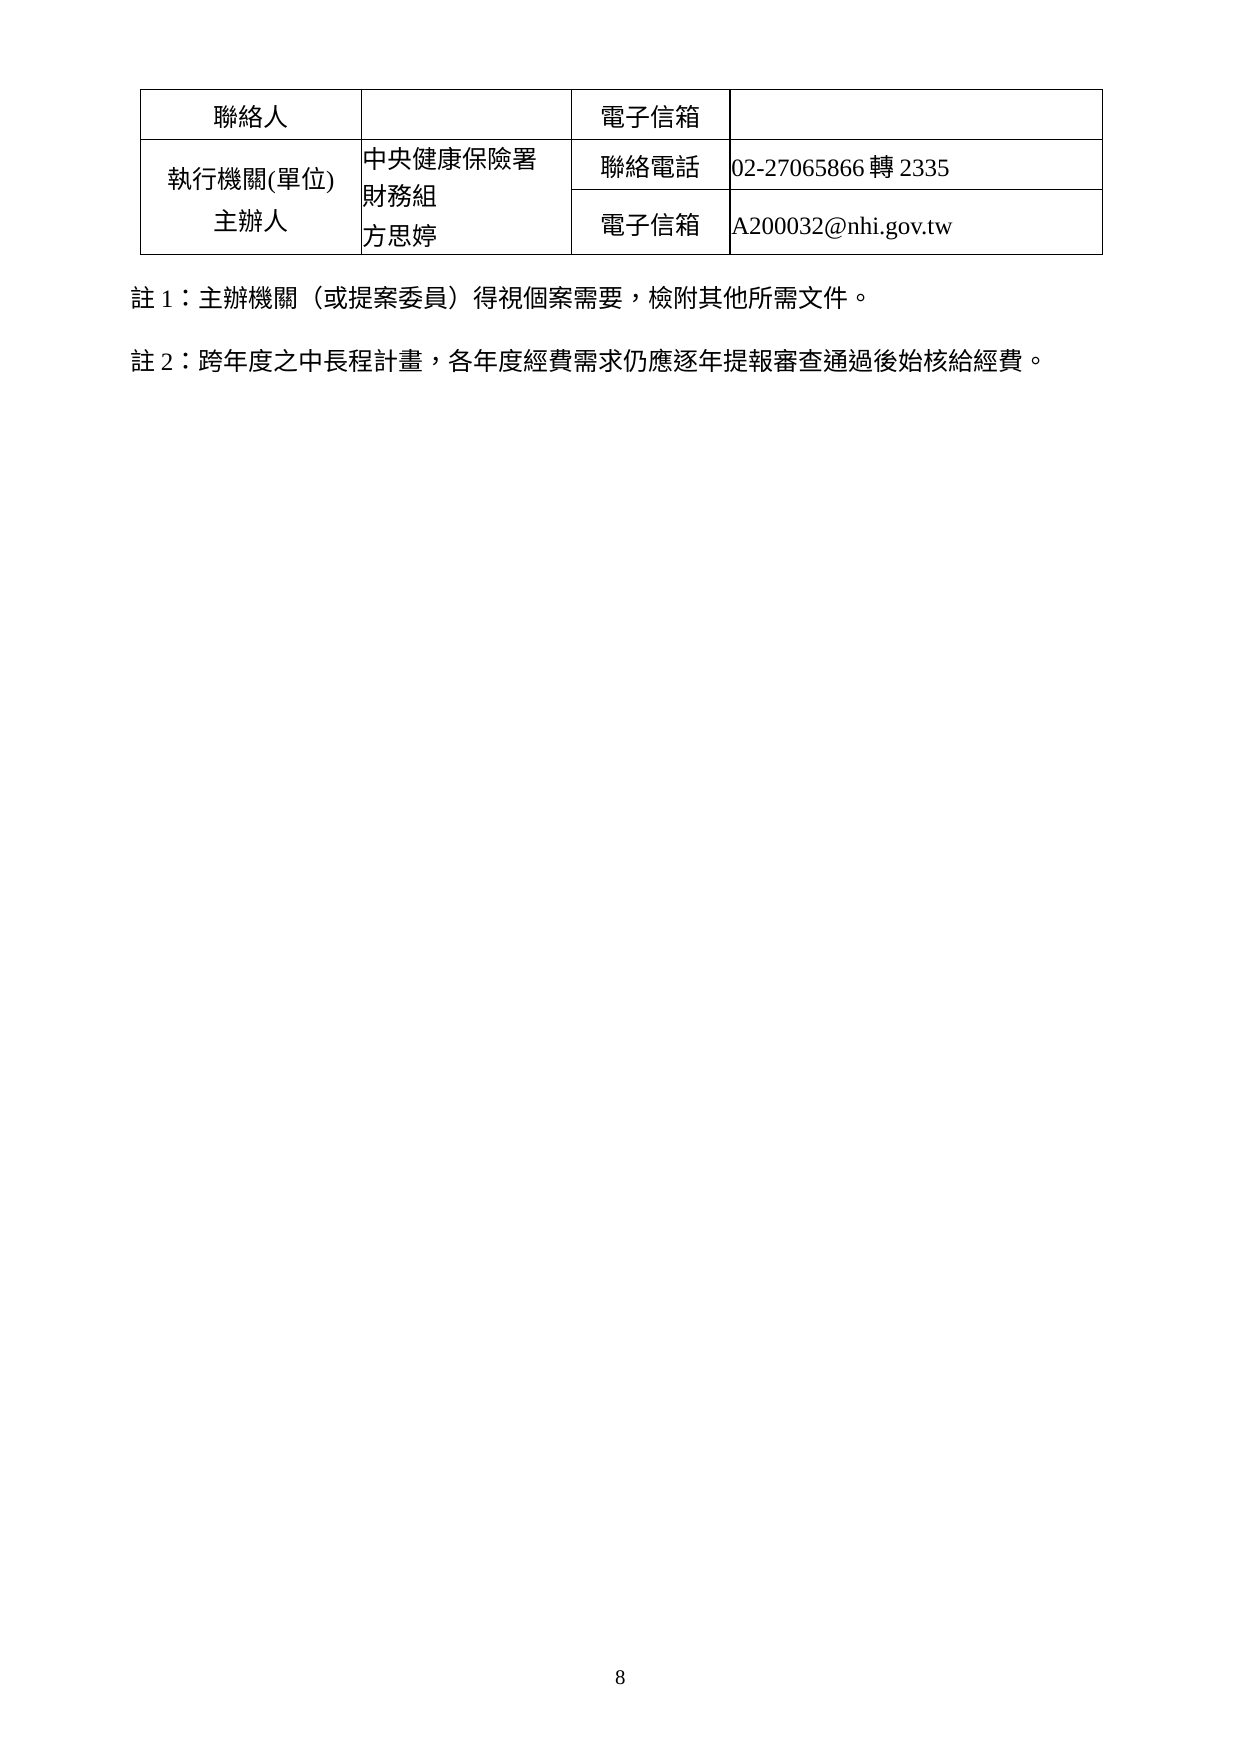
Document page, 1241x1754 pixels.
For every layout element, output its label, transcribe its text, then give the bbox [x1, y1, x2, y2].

text 註1：主辦機關（或提案委員）得視個案需要，檢附其他所需文件。 [118, 255, 1122, 318]
table_cell 中央健康保險署 財務組 方思婷 [362, 140, 571, 254]
table_cell [362, 90, 571, 139]
table_cell A200032@nhi.gov.tw [731, 190, 1102, 254]
table_cell 聯絡人 [141, 90, 361, 139]
table_cell 執行機關(單位) 主辦人 [141, 140, 361, 254]
text 註2：跨年度之中長程計畫，各年度經費需求仍應逐年提報審查通過後始核給經費。 [118, 318, 1122, 380]
table_cell [731, 90, 1102, 139]
table_cell 聯絡電話 [572, 140, 729, 189]
table_cell 電子信箱 [572, 90, 729, 139]
table_cell 電子信箱 [572, 190, 729, 254]
table_cell 02-27065866轉2335 [731, 140, 1102, 189]
